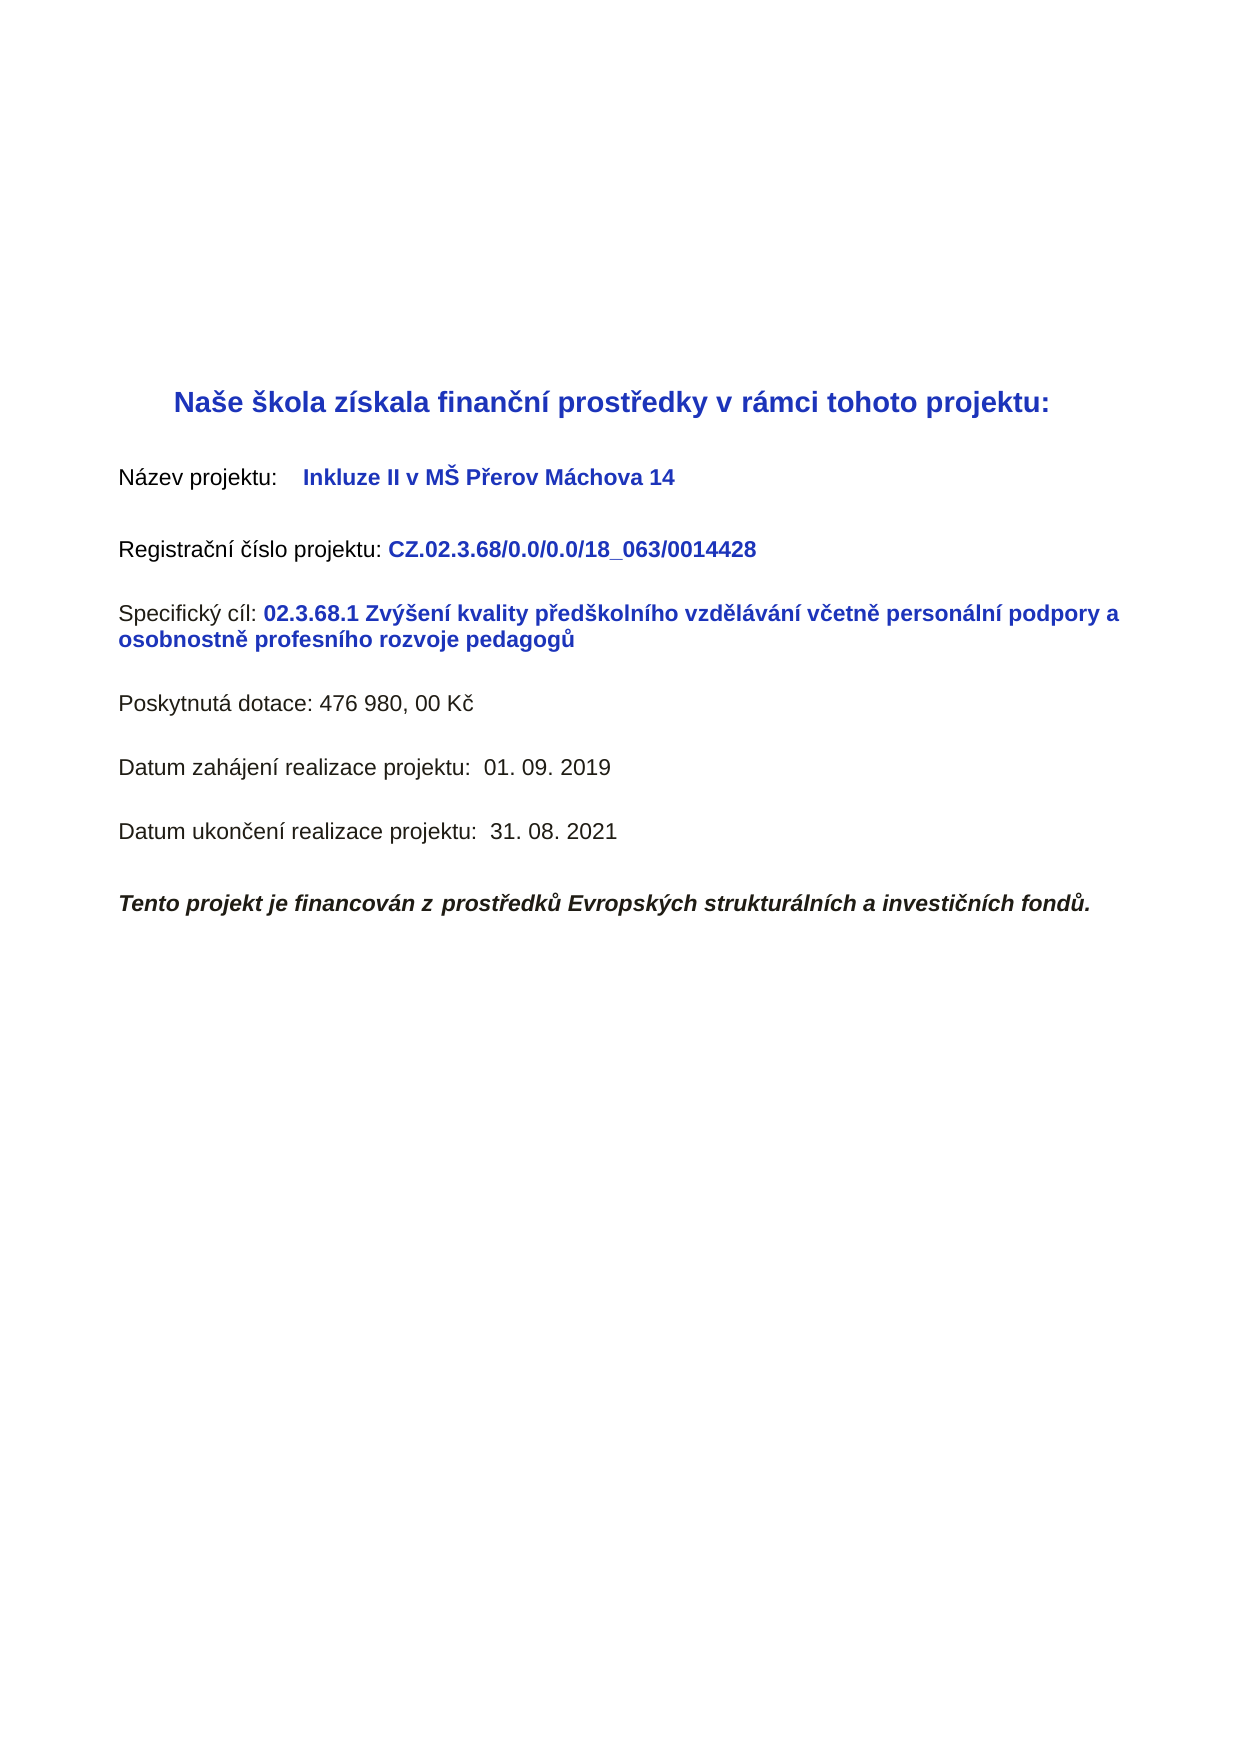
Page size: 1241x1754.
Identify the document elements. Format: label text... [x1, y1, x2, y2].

text Registrační číslo projektu: CZ.02.3.68/0.0/0.0/18_063/0014428 [118, 528, 1122, 563]
text Datum zahájení realizace projektu: 01. 09. 2019 [118, 754, 1122, 781]
text Tento projekt je financován z prostředků Evropských strukturálních a investičních fondů. [118, 882, 1122, 916]
text Poskytnutá dotace: 476 980, 00 Kč [118, 690, 1122, 717]
text Název projektu: Inkluze II v MŠ Přerov Máchova 14 [118, 456, 1122, 491]
text Naše škola získala finanční prostředky v rámci tohoto projektu: [118, 385, 1122, 419]
text Datum ukončení realizace projektu: 31. 08. 2021 [118, 818, 1122, 844]
text Specifický cíl: 02.3.68.1 Zvýšení kvality předškolního vzdělávání včetně personální podpory a osobnostně profesního rozvoje pedagogů [118, 600, 1122, 653]
